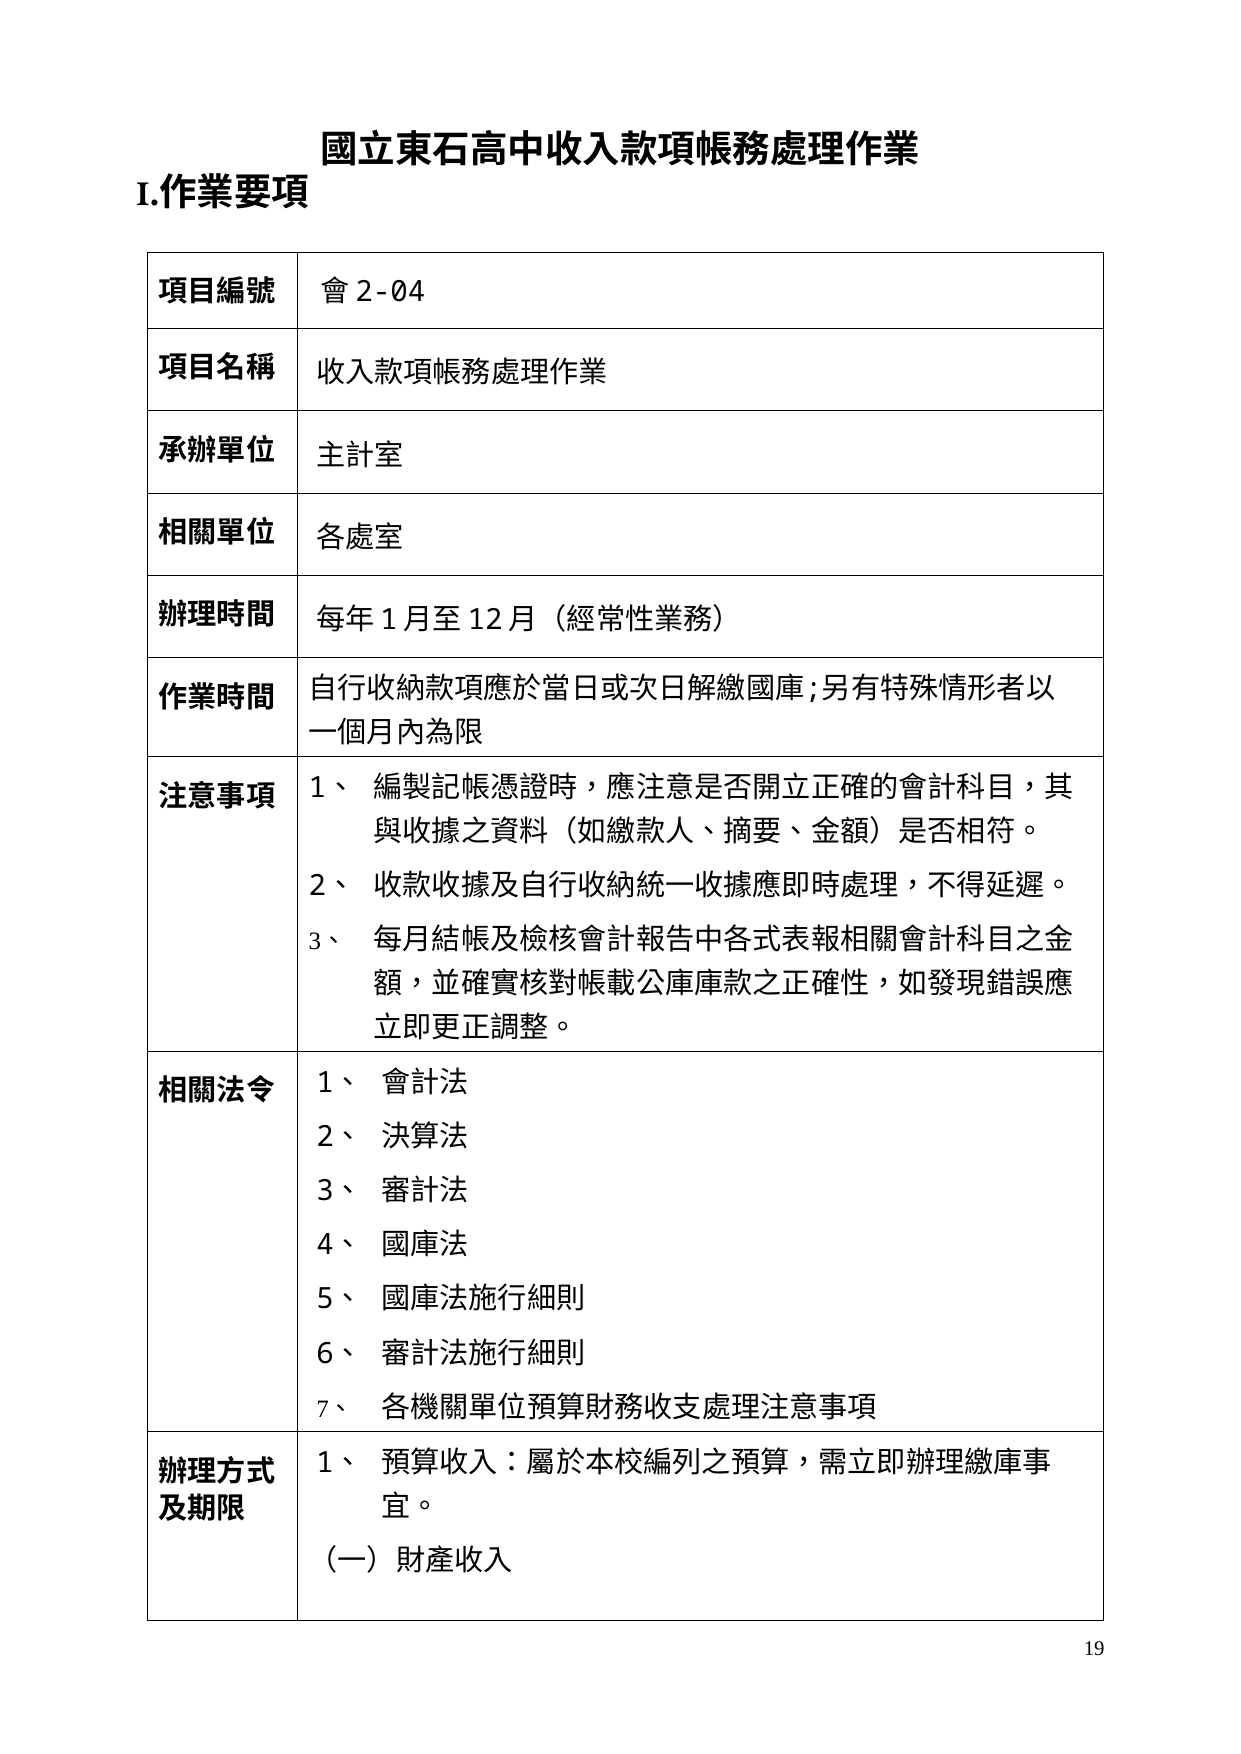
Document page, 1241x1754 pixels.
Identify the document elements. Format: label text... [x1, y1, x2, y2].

table_cell 主計室 [298, 411, 1103, 493]
table_cell 相關法令 [148, 1052, 297, 1431]
table_header 項目編號 [148, 253, 297, 328]
table_cell 會計法 決算法 審計法 國庫法 國庫法施行細則 審計法施行細則 各機關單位預算財務收支處理注意事項 [298, 1052, 1103, 1431]
table_cell 辦理方式及期限 [148, 1432, 297, 1620]
table_cell 項目名稱 [148, 329, 297, 410]
table_cell 自行收納款項應於當日或次日解繳國庫;另有特殊情形者以一個月內為限 [298, 658, 1103, 756]
table_cell 收入款項帳務處理作業 [298, 329, 1103, 410]
table_header 會2-04 [298, 253, 1103, 328]
table_cell 承辦單位 [148, 411, 297, 493]
table_cell 各處室 [298, 494, 1103, 575]
table_cell 辦理時間 [148, 576, 297, 657]
table_cell 相關單位 [148, 494, 297, 575]
table_cell 注意事項 [148, 757, 297, 1051]
text 國立東石高中收入款項帳務處理作業 [136, 127, 1104, 171]
table_cell 每年1月至12月（經常性業務） [298, 576, 1103, 657]
table_cell 預算收入：屬於本校編列之預算，需立即辦理繳庫事宜。 （一）財產收入 [298, 1432, 1103, 1620]
table_cell 編製記帳憑證時，應注意是否開立正確的會計科目，其與收據之資料（如繳款人、摘要、金額）是否相符。 收款收據及自行收納統一收據應即時處理，不得延遲。 每月結帳及檢核會計報告中各式表報相關會計科目之金額，並確實核對帳載公庫庫款之正確性，如發現錯誤應立即更正調整。 [298, 757, 1103, 1051]
subtitle Ⅰ.作業要項 [136, 171, 1104, 214]
table_cell 作業時間 [148, 658, 297, 756]
